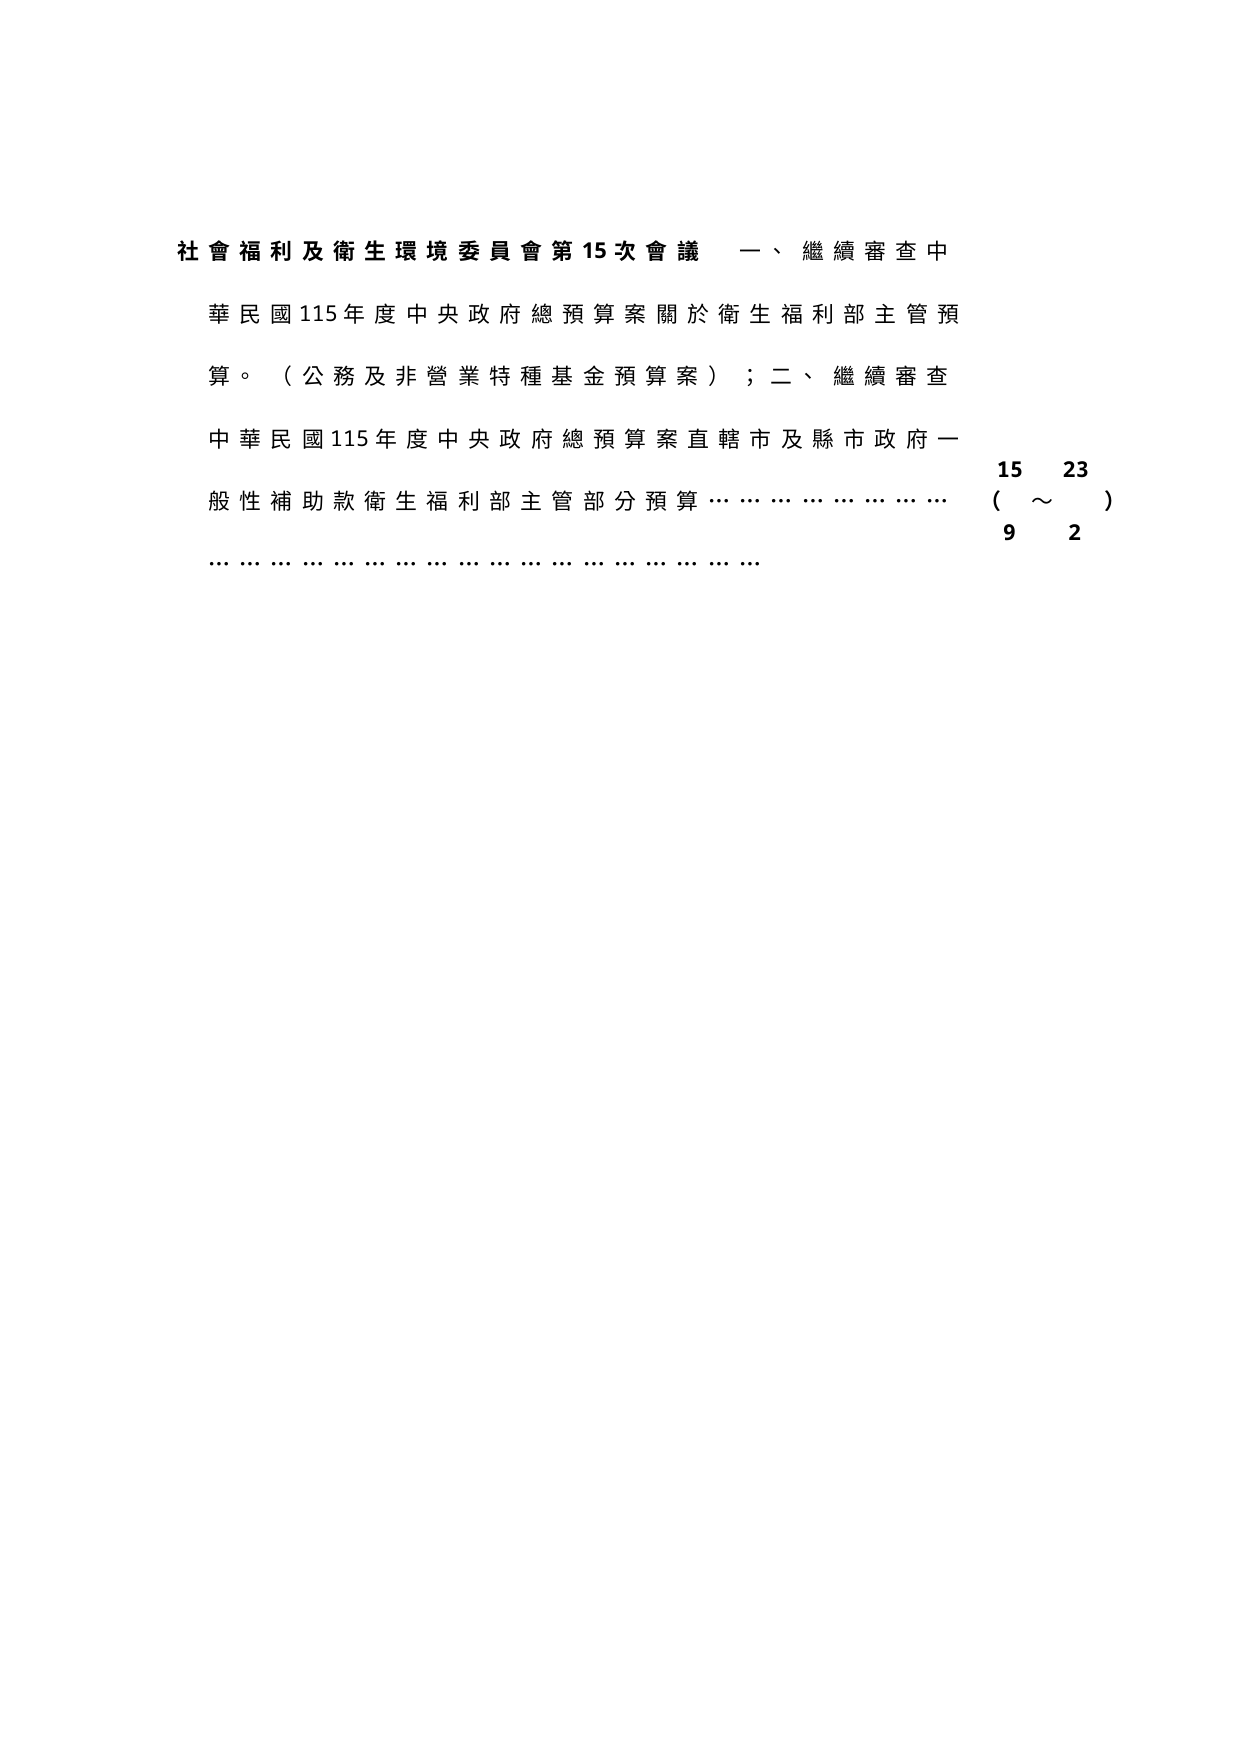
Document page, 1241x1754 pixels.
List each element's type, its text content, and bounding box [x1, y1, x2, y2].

table_cell （ [967, 219, 986, 594]
table_cell 232 [1053, 219, 1091, 594]
table_cell 社會福利及衛生環境委員會第15次會議 一、繼續審查中華民國115年度中央政府總預算案關於衛生福利部主管預算。（公務及非營業特種基金預算案）；二、繼續審查中華民國115年度中央政府總預算案直轄市及縣市政府一般性補助款衛生福利部主管部分預算…………………………………………………………………… [150, 219, 967, 594]
table_cell ） [1091, 219, 1108, 594]
table_cell 159 [986, 219, 1023, 594]
table_cell ～ [1023, 219, 1053, 594]
